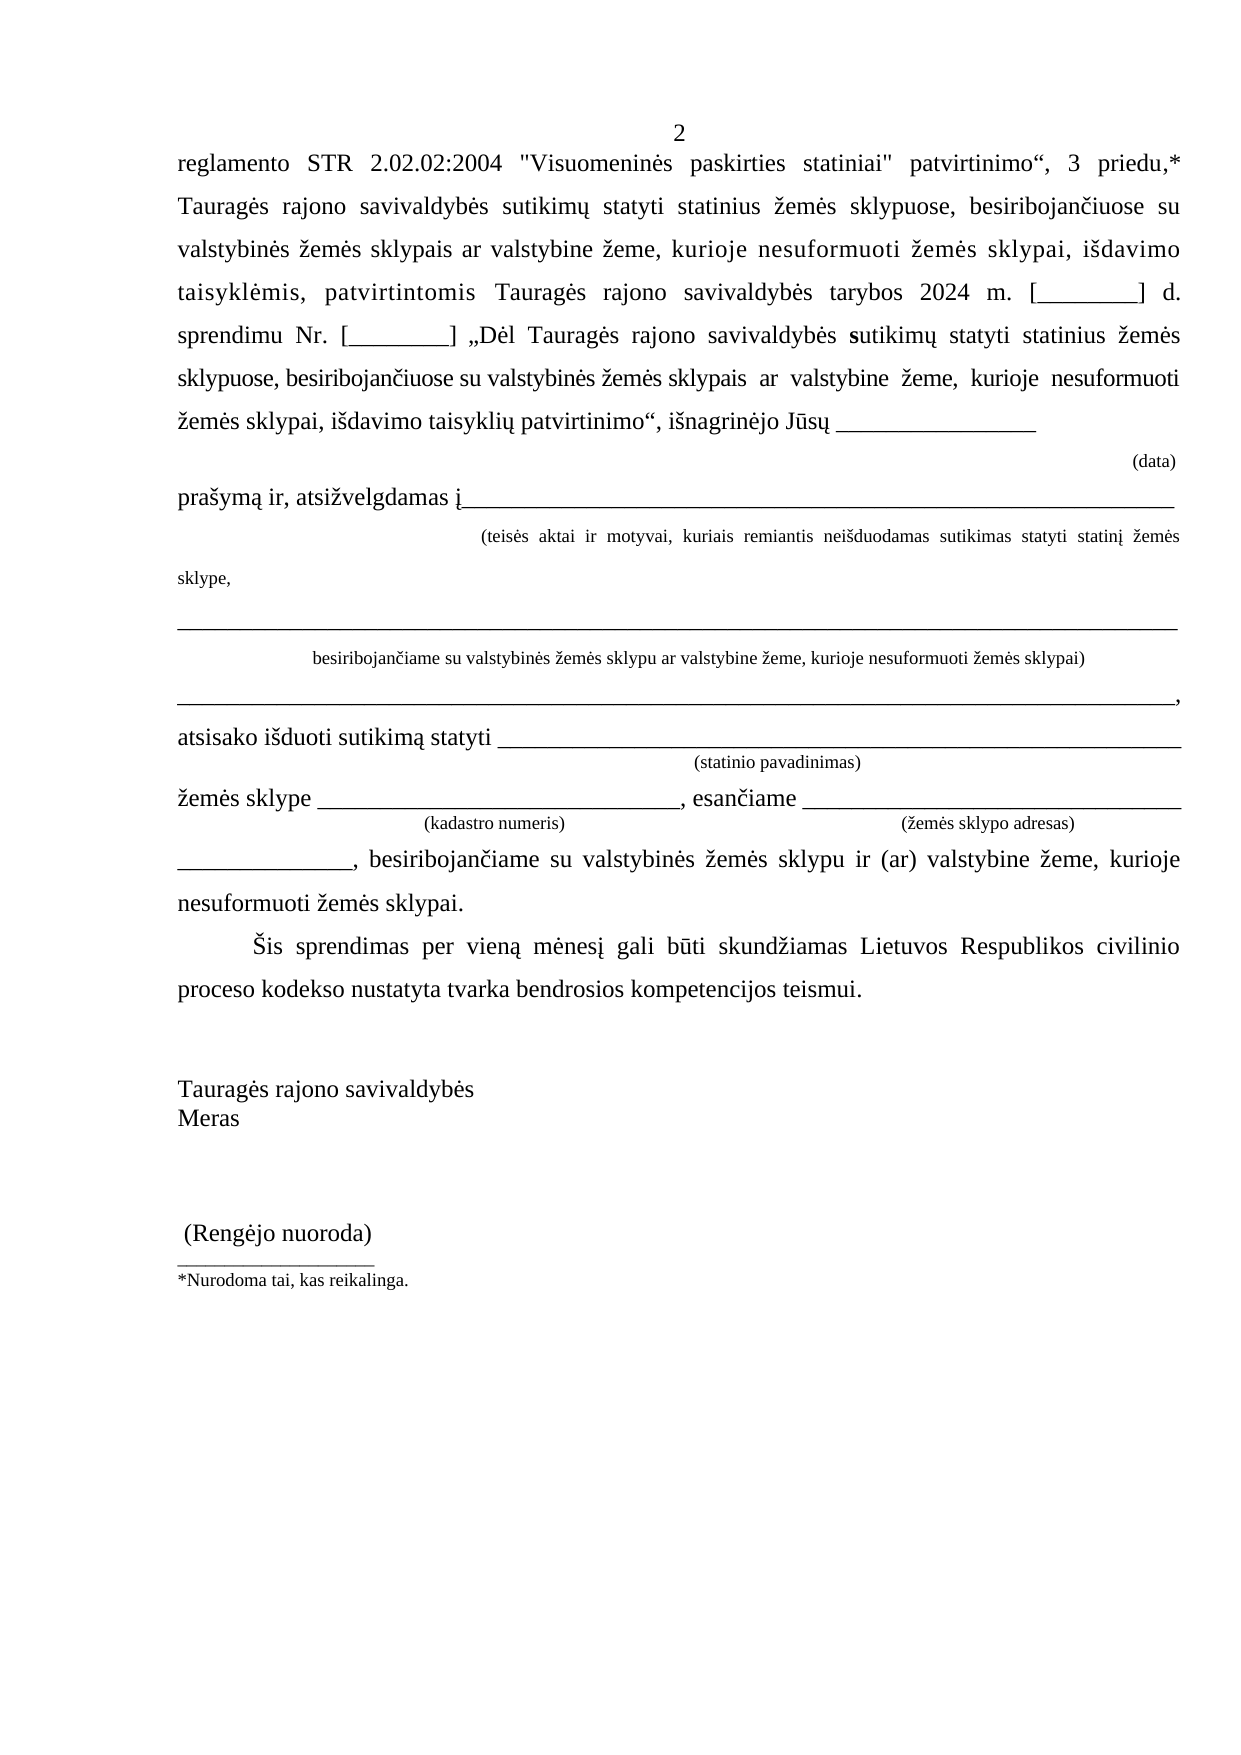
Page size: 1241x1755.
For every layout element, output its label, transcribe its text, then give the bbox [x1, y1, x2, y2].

text atsisako išduoti sutikimą statyti [177, 722, 1181, 751]
text besiribojančiame su valstybinės žemės sklypu ar valstybine žeme, kurioje nesuformuoti žemės sklypai) [177, 647, 1181, 669]
text (kadastro numeris) (žemės sklypo adresas) [177, 812, 1181, 834]
text prašymą ir, atsižvelgdamas į_________________________________________________________ [177, 482, 1181, 511]
subtitle *Nurodoma tai, kas reikalinga. [177, 1269, 1181, 1290]
text (teisės aktai ir motyvai, kuriais remiantis neišduodamas sutikimas statyti statinį žemės sklype, [177, 525, 1181, 589]
text ________________________________________________________________________________ [177, 604, 1181, 633]
text reglamento STR 2.02.02:2004 "Visuomeninės paskirties statiniai" patvirtinimo“, 3 priedu,* Tauragės rajono savivaldybės sutikimų statyti statinius žemės sklypuose, besiribojančiuose su valstybinės žemės sklypais ar valstybine žeme, kurioje nesuformuoti žemės sklypai, išdavimo taisyklėmis, patvirtintomis Tauragės rajono savivaldybės tarybos 2024 m. [________] d. sprendimu Nr. [________] „Dėl Tauragės rajono savivaldybės sutikimų statyti statinius žemės sklypuose, besiribojančiuose su valstybinės žemės sklypais ar valstybine žeme, kurioje nesuformuoti žemės sklypai, išdavimo taisyklių patvirtinimo“, išnagrinėjo Jūsų ________________ [177, 148, 1181, 435]
text (data) [177, 449, 1181, 471]
text Tauragės rajono savivaldybės [177, 1074, 1181, 1103]
text , [177, 679, 1181, 708]
text Šis sprendimas per vieną mėnesį gali būti skundžiamas Lietuvos Respublikos civilinio proceso kodekso nustatyta tvarka bendrosios kompetencijos teismui. [177, 931, 1181, 1003]
text (statinio pavadinimas) [177, 751, 1181, 773]
text Meras [177, 1103, 1181, 1132]
text (Rengėjo nuoroda) [177, 1218, 1181, 1247]
text ______________, besiribojančiame su valstybinės žemės sklypu ir (ar) valstybine žeme, kurioje nesuformuoti žemės sklypai. [177, 844, 1181, 916]
text _____________________ [177, 1247, 1181, 1269]
text žemės sklype _____________________________, esančiame [177, 783, 1181, 812]
